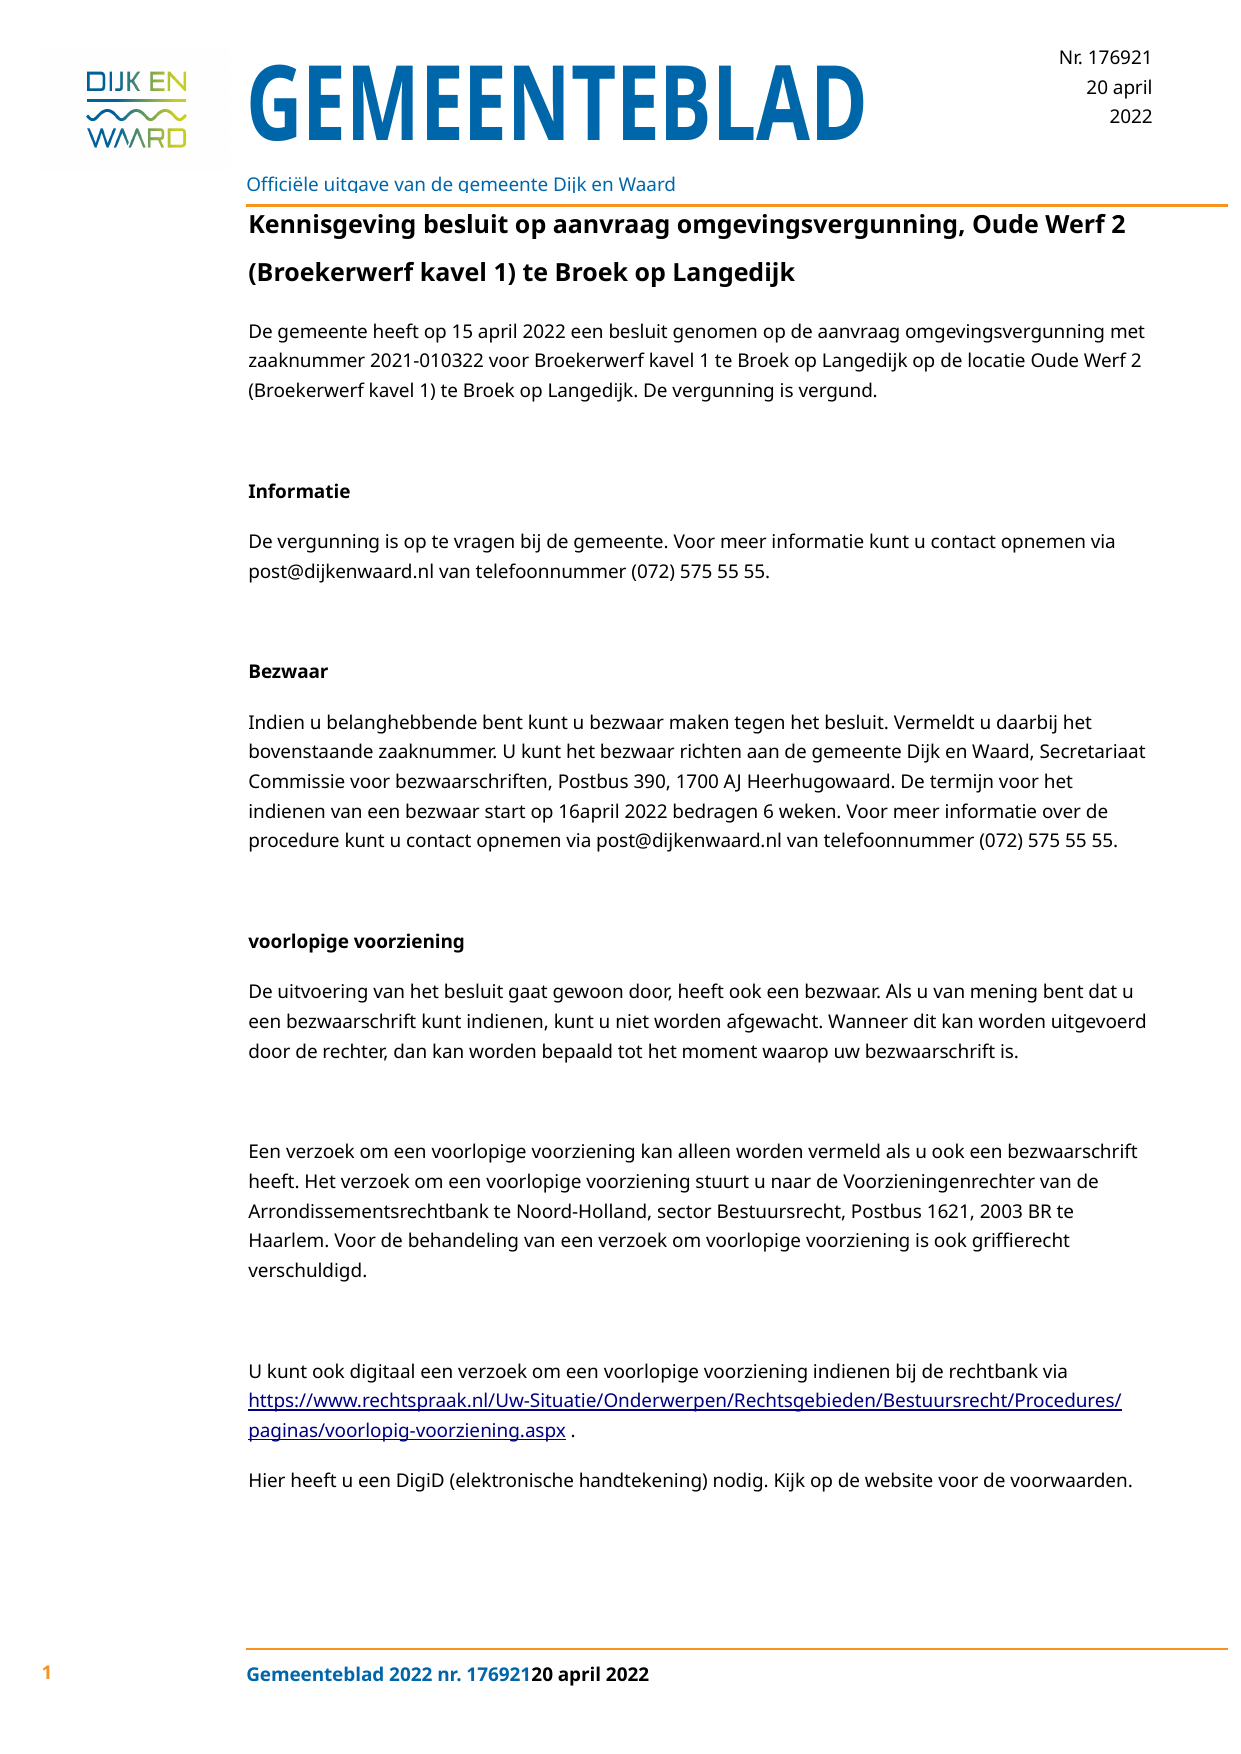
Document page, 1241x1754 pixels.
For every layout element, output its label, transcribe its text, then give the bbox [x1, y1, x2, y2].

text U kunt ook digitaal een verzoek om een ​​​​​​voorlopige voorziening indienen bij de rechtbank via https://www.rechtspraak.nl/Uw-Situatie/Onderwerpen/Rechtsgebieden/Bestuursrecht/Procedures/paginas/voorlopig-voorziening.aspx . [248, 1358, 1152, 1443]
text Hier heeft u een DigiD (elektronische handtekening) nodig. Kijk op de website voor de voorwaarden. [248, 1467, 1152, 1493]
text Indien u belanghebbende bent kunt u bezwaar maken tegen het besluit. Vermeldt u daarbij het bovenstaande zaaknummer. U kunt het bezwaar richten aan de gemeente Dijk en Waard, Secretariaat Commissie voor bezwaarschriften, Postbus 390, 1700 AJ Heerhugowaard. De termijn voor het indienen van een bezwaar start op 16april 2022 bedragen 6 weken. Voor meer informatie over de procedure kunt u contact opnemen via post@dijkenwaard.nl van telefoonnummer (072) 575 55 55. [248, 709, 1152, 853]
text De vergunning is op te vragen bij de gemeente. Voor meer informatie kunt u contact opnemen via post@dijkenwaard.nl van telefoonnummer (072) 575 55 55. [248, 528, 1152, 584]
text Een verzoek om een ​​voorlopige voorziening kan alleen worden vermeld als u ook een bezwaarschrift heeft. Het verzoek om een ​​voorlopige voorziening stuurt u naar de Voorzieningenrechter van de Arrondissementsrechtbank te Noord-Holland, sector Bestuursrecht, Postbus 1621, 2003 BR te Haarlem. Voor de behandeling van een verzoek om voorlopige voorziening is ook griffierecht verschuldigd. [248, 1139, 1152, 1283]
text De gemeente heeft op 15 april 2022 een besluit genomen op de aanvraag omgevingsvergunning met zaaknummer 2021-010322 voor Broekerwerf kavel 1 te Broek op Langedijk op de locatie Oude Werf 2 (Broekerwerf kavel 1) te Broek op Langedijk. De vergunning is vergund. [248, 318, 1152, 403]
picture [41, 47, 231, 172]
text voorlopige voorziening [248, 928, 1152, 954]
text Bezwaar [248, 659, 1152, 684]
text Informatie [248, 478, 1152, 504]
text De uitvoering van het besluit gaat gewoon door, heeft ook een bezwaar. Als u van mening bent dat u een bezwaarschrift kunt indienen, kunt u niet worden afgewacht. Wanneer dit kan worden uitgevoerd door de rechter, dan kan worden bepaald tot het moment waarop uw bezwaarschrift is. [248, 979, 1152, 1064]
text Kennisgeving besluit op aanvraag omgevingsvergunning, Oude Werf 2 (Broekerwerf kavel 1) te Broek op Langedijk [248, 207, 1152, 288]
